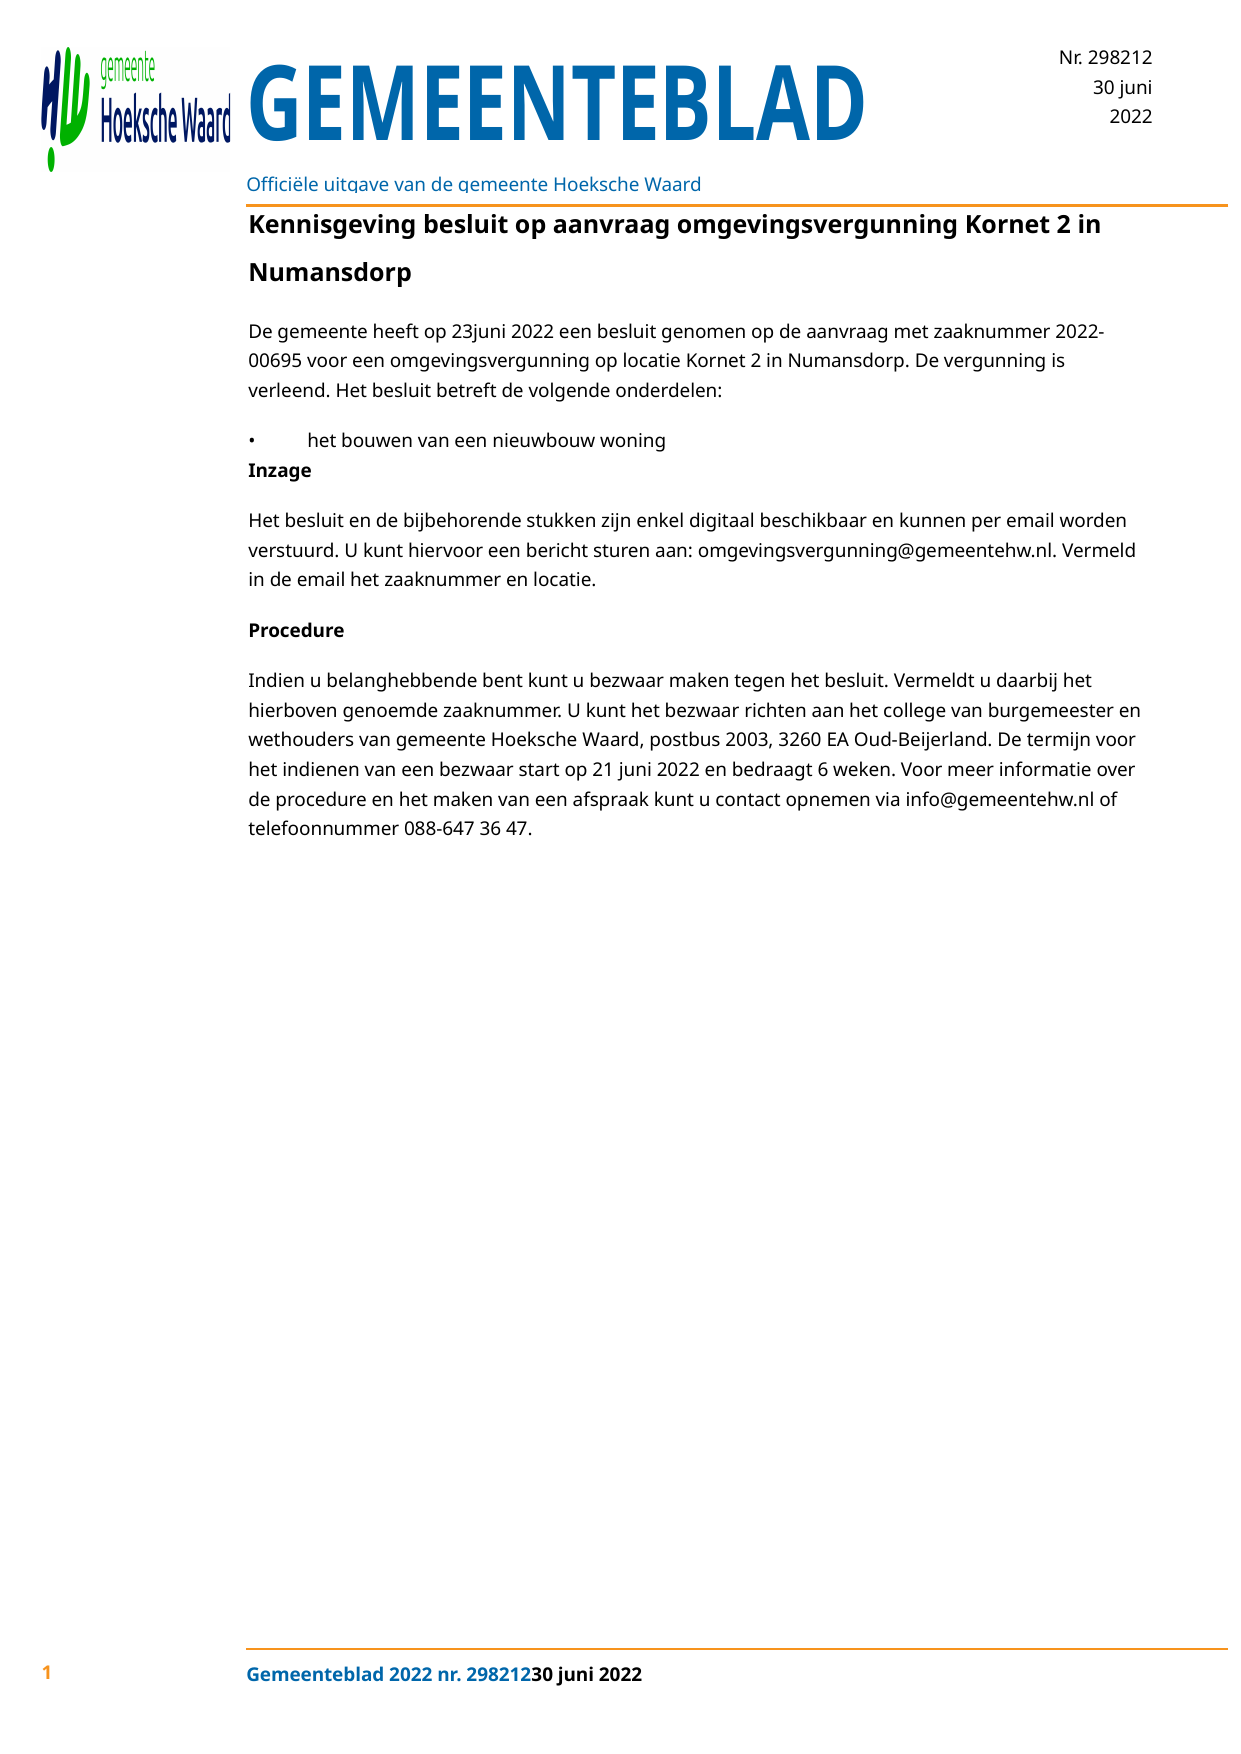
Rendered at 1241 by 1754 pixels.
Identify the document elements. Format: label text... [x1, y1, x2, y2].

text Inzage [248, 457, 1152, 483]
text Kennisgeving besluit op aanvraag omgevingsvergunning Kornet 2 in Numansdorp [248, 207, 1152, 288]
text Procedure [248, 617, 1152, 643]
text Indien u belanghebbende bent kunt u bezwaar maken tegen het besluit. Vermeldt u daarbij het hierboven genoemde zaaknummer. U kunt het bezwaar richten aan het college van burgemeester en wethouders van gemeente Hoeksche Waard, postbus 2003, 3260 EA Oud-Beijerland. De termijn voor het indienen van een bezwaar start op 21 juni 2022 en bedraagt 6 weken. Voor meer informatie over de procedure en het maken van een afspraak kunt u contact opnemen via info@gemeentehw.nl of telefoonnummer 088-647 36 47. [248, 667, 1152, 841]
text De gemeente heeft op 23juni 2022 een besluit genomen op de aanvraag met zaaknummer 2022-00695 voor een omgevingsvergunning op locatie Kornet 2 in Numansdorp. De vergunning is verleend. Het besluit betreft de volgende onderdelen: [248, 318, 1152, 403]
picture [41, 47, 231, 172]
text Het besluit en de bijbehorende stukken zijn enkel digitaal beschikbaar en kunnen per email worden verstuurd. U kunt hiervoor een bericht sturen aan: omgevingsvergunning@gemeentehw.nl. Vermeld in de email het zaaknummer en locatie. [248, 507, 1152, 592]
list het bouwen van een nieuwbouw woning [248, 427, 1152, 453]
